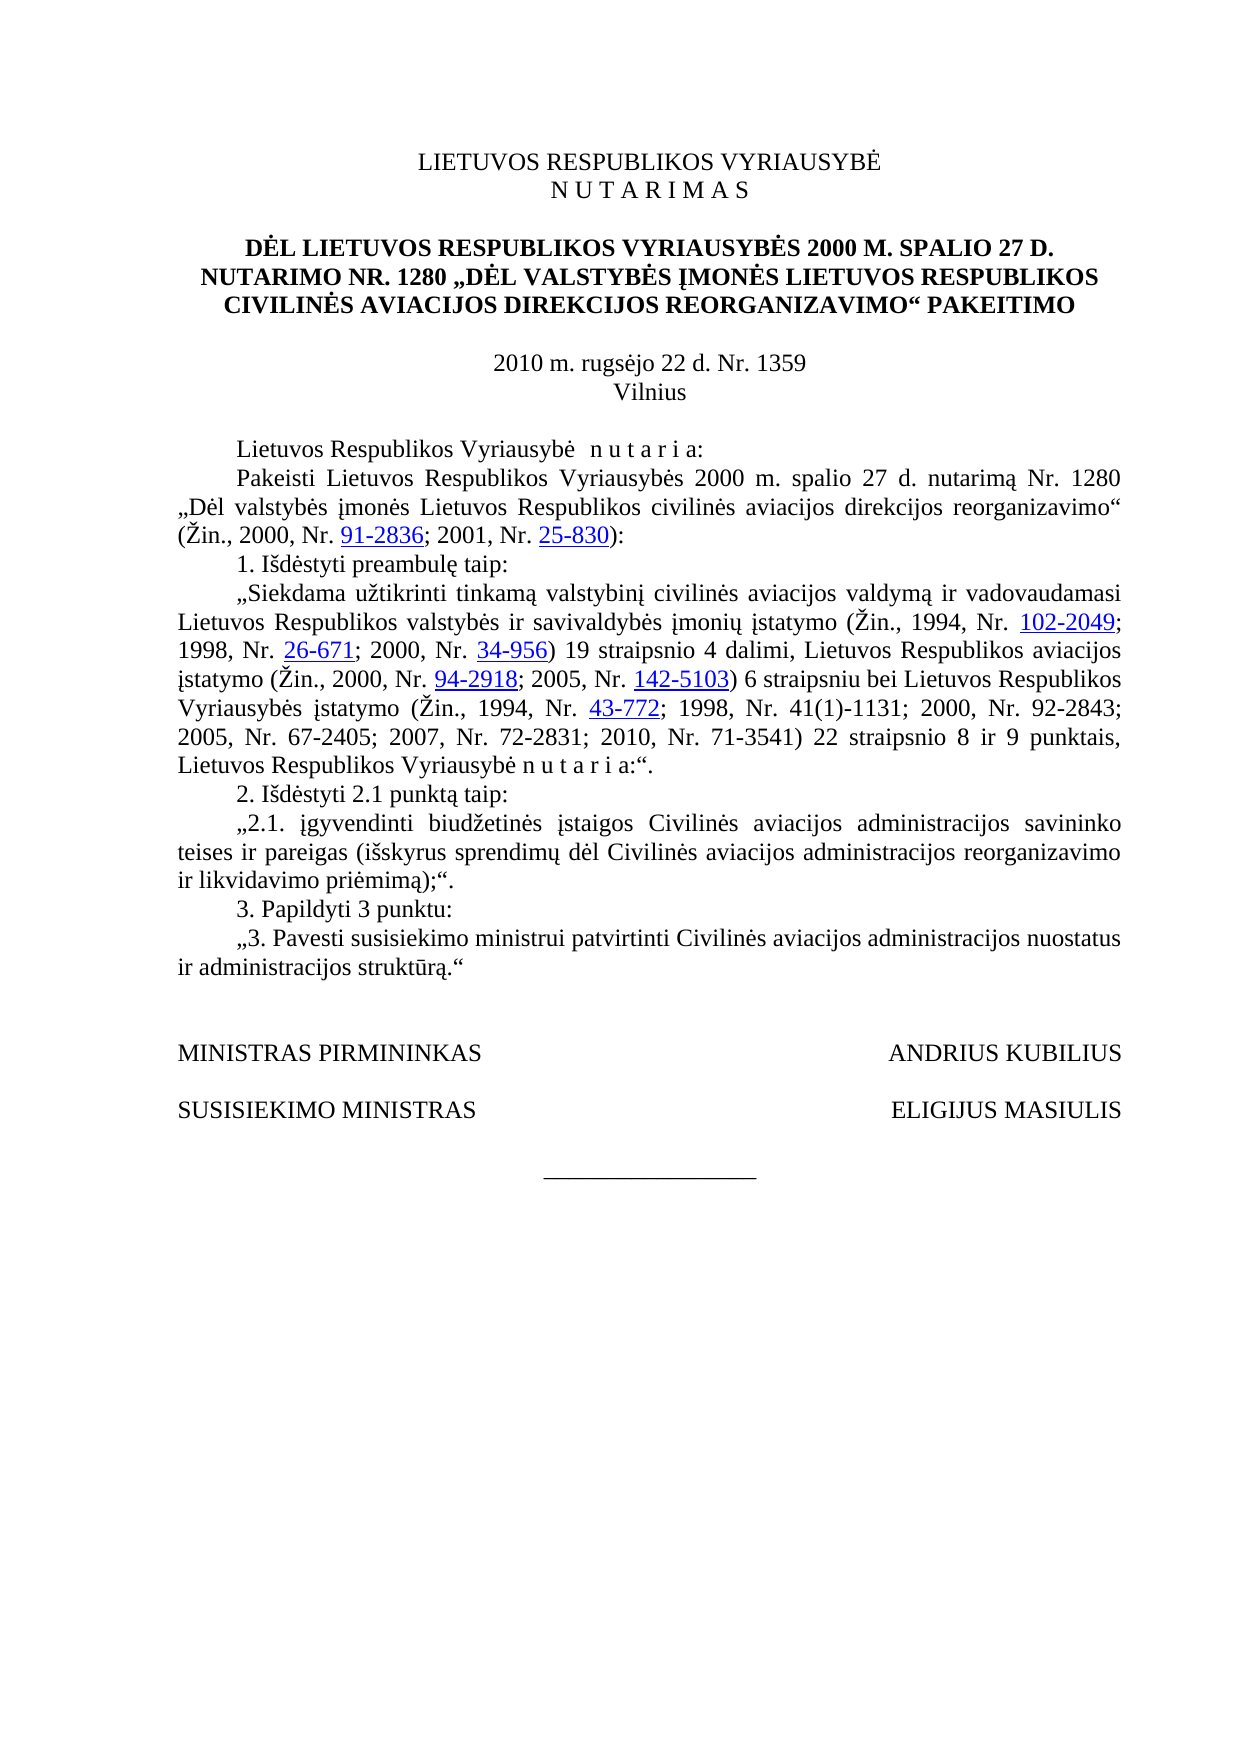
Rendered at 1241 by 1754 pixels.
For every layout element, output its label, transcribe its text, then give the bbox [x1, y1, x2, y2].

text 3. Papildyti 3 punktu: [177, 894, 1122, 923]
text MINISTRAS PIRMININKAS ANDRIUS KUBILIUS [177, 1038, 1122, 1067]
text 1. Išdėstyti preambulę taip: [177, 549, 1122, 578]
text Pakeisti Lietuvos Respublikos Vyriausybės 2000 m. spalio 27 d. nutarimą Nr. 1280 „Dėl valstybės įmonės Lietuvos Respublikos civilinės aviacijos direkcijos reorganizavimo“ (Žin., 2000, Nr. 91-2836; 2001, Nr. 25-830): [177, 463, 1122, 549]
text Lietuvos Respublikos Vyriausybė [177, 147, 1122, 176]
text „3. Pavesti susisiekimo ministrui patvirtinti Civilinės aviacijos administracijos nuostatus ir administracijos struktūrą.“ [177, 923, 1122, 981]
text Vilnius [177, 377, 1122, 406]
text „Siekdama užtikrinti tinkamą valstybinį civilinės aviacijos valdymą ir vadovaudamasi Lietuvos Respublikos valstybės ir savivaldybės įmonių įstatymo (Žin., 1994, Nr. 102-2049; 1998, Nr. 26-671; 2000, Nr. 34-956) 19 straipsnio 4 dalimi, Lietuvos Respublikos aviacijos įstatymo (Žin., 2000, Nr. 94-2918; 2005, Nr. 142-5103) 6 straipsniu bei Lietuvos Respublikos Vyriausybės įstatymo (Žin., 1994, Nr. 43-772; 1998, Nr. 41(1)-1131; 2000, Nr. 92-2843; 2005, Nr. 67-2405; 2007, Nr. 72-2831; 2010, Nr. 71-3541) 22 straipsnio 8 ir 9 punktais, Lietuvos Respublikos Vyriausybė nutaria:“. [177, 578, 1122, 779]
text NUTARIMAS [177, 176, 1122, 204]
text DĖL LIETUVOS RESPUBLIKOS VYRIAUSYBĖS 2000 M. SPALIO 27 D. NUTARIMO NR. 1280 „DĖL VALSTYBĖS ĮMONĖS LIETUVOS RESPUBLIKOS CIVILINĖS AVIACIJOS DIREKCIJOS REORGANIZAVIMO“ PAKEITIMO [177, 233, 1122, 319]
text SUSISIEKIMO MINISTRAS ELIGIJUS MASIULIS [177, 1096, 1122, 1124]
text _________________ [177, 1153, 1122, 1182]
text Lietuvos Respublikos Vyriausybė nutaria: [177, 434, 1122, 463]
text 2. Išdėstyti 2.1 punktą taip: [177, 779, 1122, 808]
text „2.1. įgyvendinti biudžetinės įstaigos Civilinės aviacijos administracijos savininko teises ir pareigas (išskyrus sprendimų dėl Civilinės aviacijos administracijos reorganizavimo ir likvidavimo priėmimą);“. [177, 808, 1122, 894]
text 2010 m. rugsėjo 22 d. Nr. 1359 [177, 348, 1122, 377]
